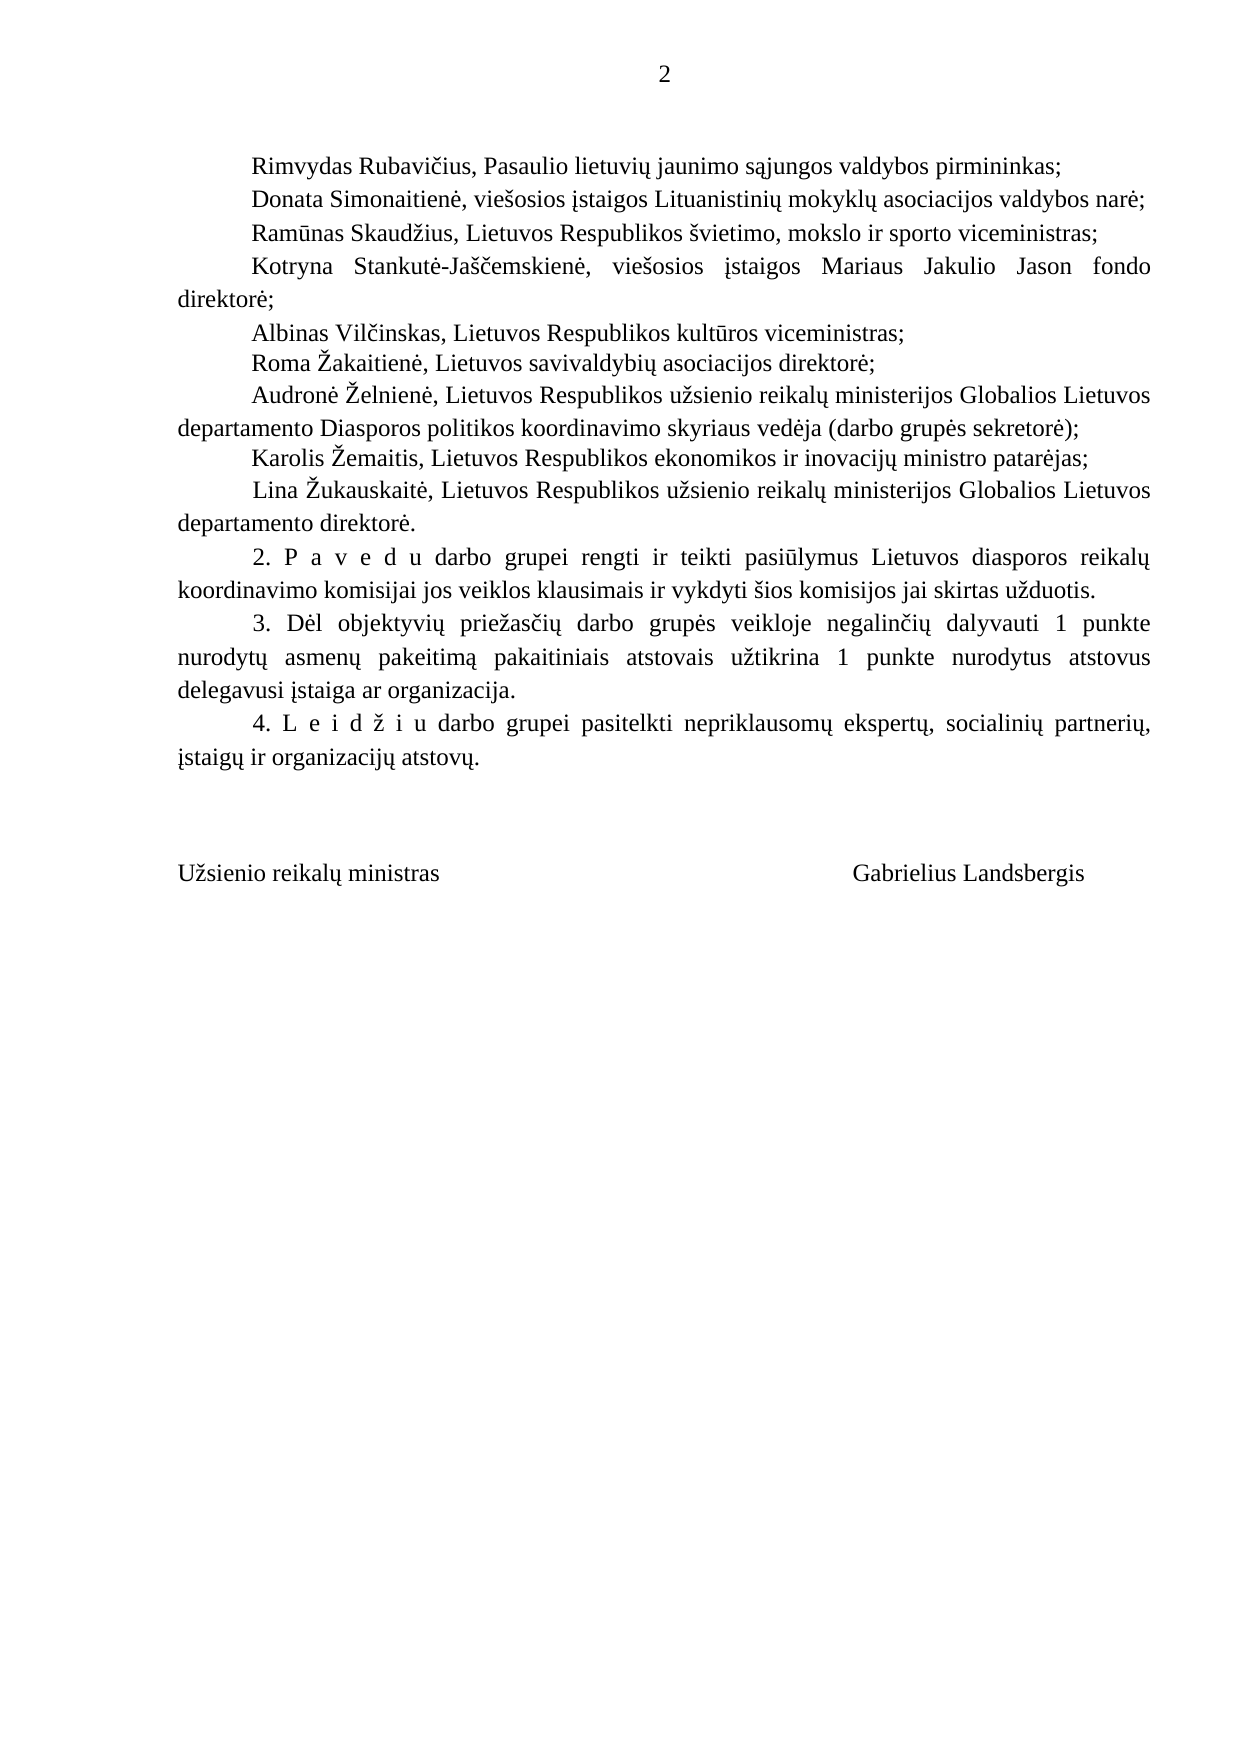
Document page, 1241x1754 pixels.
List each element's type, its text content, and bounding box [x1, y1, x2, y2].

text Ramūnas Skaudžius, Lietuvos Respublikos švietimo, mokslo ir sporto viceministras; [177, 214, 1152, 248]
text 3. Dėl objektyvių priežasčių darbo grupės veikloje negalinčių dalyvauti 1 punkte nurodytų asmenų pakeitimą pakaitiniais atstovais užtikrina 1 punkte nurodytus atstovus delegavusi įstaiga ar organizacija. [177, 605, 1152, 705]
text Donata Simonaitienė, viešosios įstaigos Lituanistinių mokyklų asociacijos valdybos narė; [177, 181, 1152, 214]
text Karolis Žemaitis, Lietuvos Respublikos ekonomikos ir inovacijų ministro patarėjas; [177, 443, 1152, 472]
text Albinas Vilčinskas, Lietuvos Respublikos kultūros viceministras; [177, 314, 1152, 348]
text Roma Žakaitienė, Lietuvos savivaldybių asociacijos direktorė; [177, 348, 1152, 376]
text Rimvydas Rubavičius, Pasaulio lietuvių jaunimo sąjungos valdybos pirmininkas; [177, 148, 1152, 181]
text Kotryna Stankutė-Jaščemskienė, viešosios įstaigos Mariaus Jakulio Jason fondo direktorė; [177, 248, 1152, 314]
text Lina Žukauskaitė, Lietuvos Respublikos užsienio reikalų ministerijos Globalios Lietuvos departamento direktorė. [177, 472, 1152, 538]
text 2. P a v e d u darbo grupei rengti ir teikti pasiūlymus Lietuvos diasporos reikalų koordinavimo komisijai jos veiklos klausimais ir vykdyti šios komisijos jai skirtas užduotis. [177, 538, 1152, 605]
text 4. L e i d ž i u darbo grupei pasitelkti nepriklausomų ekspertų, socialinių partnerių, įstaigų ir organizacijų atstovų. [177, 705, 1152, 772]
text Užsienio reikalų ministras Gabrielius Landsbergis [177, 858, 1152, 887]
text Audronė Želnienė, Lietuvos Respublikos užsienio reikalų ministerijos Globalios Lietuvos departamento Diasporos politikos koordinavimo skyriaus vedėja (darbo grupės sekretorė); [177, 376, 1152, 443]
